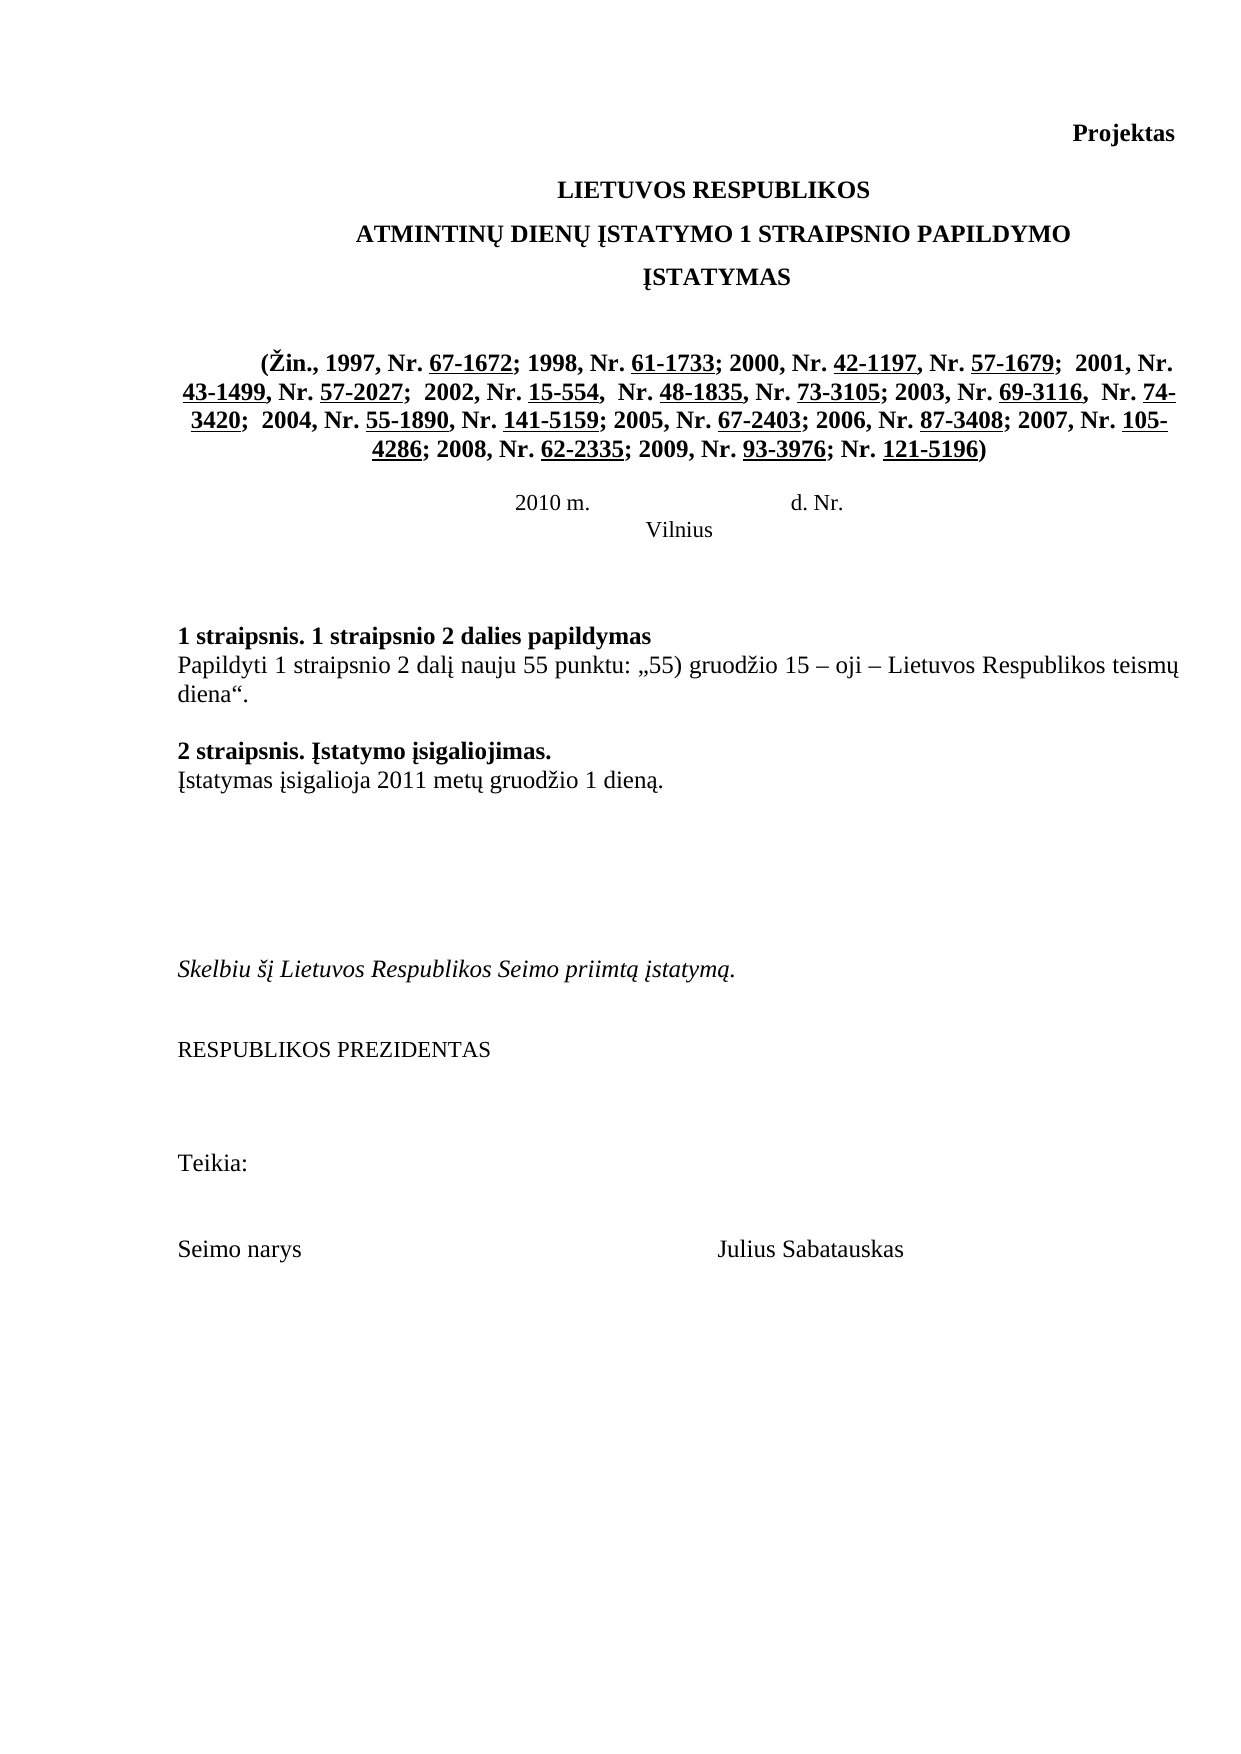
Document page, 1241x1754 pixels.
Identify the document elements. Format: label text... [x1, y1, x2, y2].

text Įstatymas įsigalioja 2011 metų gruodžio 1 dieną. [177, 765, 1181, 794]
text Papildyti 1 straipsnio 2 dalį nauju 55 punktu: „55) gruodžio 15 – oji – Lietuvos Respublikos teismų diena“. [177, 650, 1181, 707]
text Teikia: [177, 1148, 1181, 1177]
text ATMINTINŲ DIENŲ ĮSTATYMO 1 STRAIPSNIO PAPILDYMO [177, 219, 1181, 247]
text Projektas [177, 118, 1181, 147]
text (Žin., 1997, Nr. 67-1672; 1998, Nr. 61-1733; 2000, Nr. 42-1197, Nr. 57-1679; 2001, Nr. 43-1499, Nr. 57-2027; 2002, Nr. 15-554, Nr. 48-1835, Nr. 73-3105; 2003, Nr. 69-3116, Nr. 74-3420; 2004, Nr. 55-1890, Nr. 141-5159; 2005, Nr. 67-2403; 2006, Nr. 87-3408; 2007, Nr. 105-4286; 2008, Nr. 62-2335; 2009, Nr. 93-3976; Nr. 121-5196) [177, 348, 1181, 463]
text 2010 m. d. Nr. Vilnius [177, 489, 1181, 542]
text ĮSTATYMAS [177, 262, 1181, 291]
text RESPUBLIKOS PREZIDENTAS [177, 1036, 1181, 1062]
text LIETUVOS RESPUBLIKOS [177, 176, 1181, 204]
text Skelbiu šį Lietuvos Respublikos Seimo priimtą įstatymą. [177, 954, 1181, 983]
text 2 straipsnis. Įstatymo įsigaliojimas. [177, 736, 1181, 765]
text 1 straipsnis. 1 straipsnio 2 dalies papildymas [177, 621, 1181, 650]
text Seimo narys Julius Sabatauskas [177, 1234, 1181, 1292]
